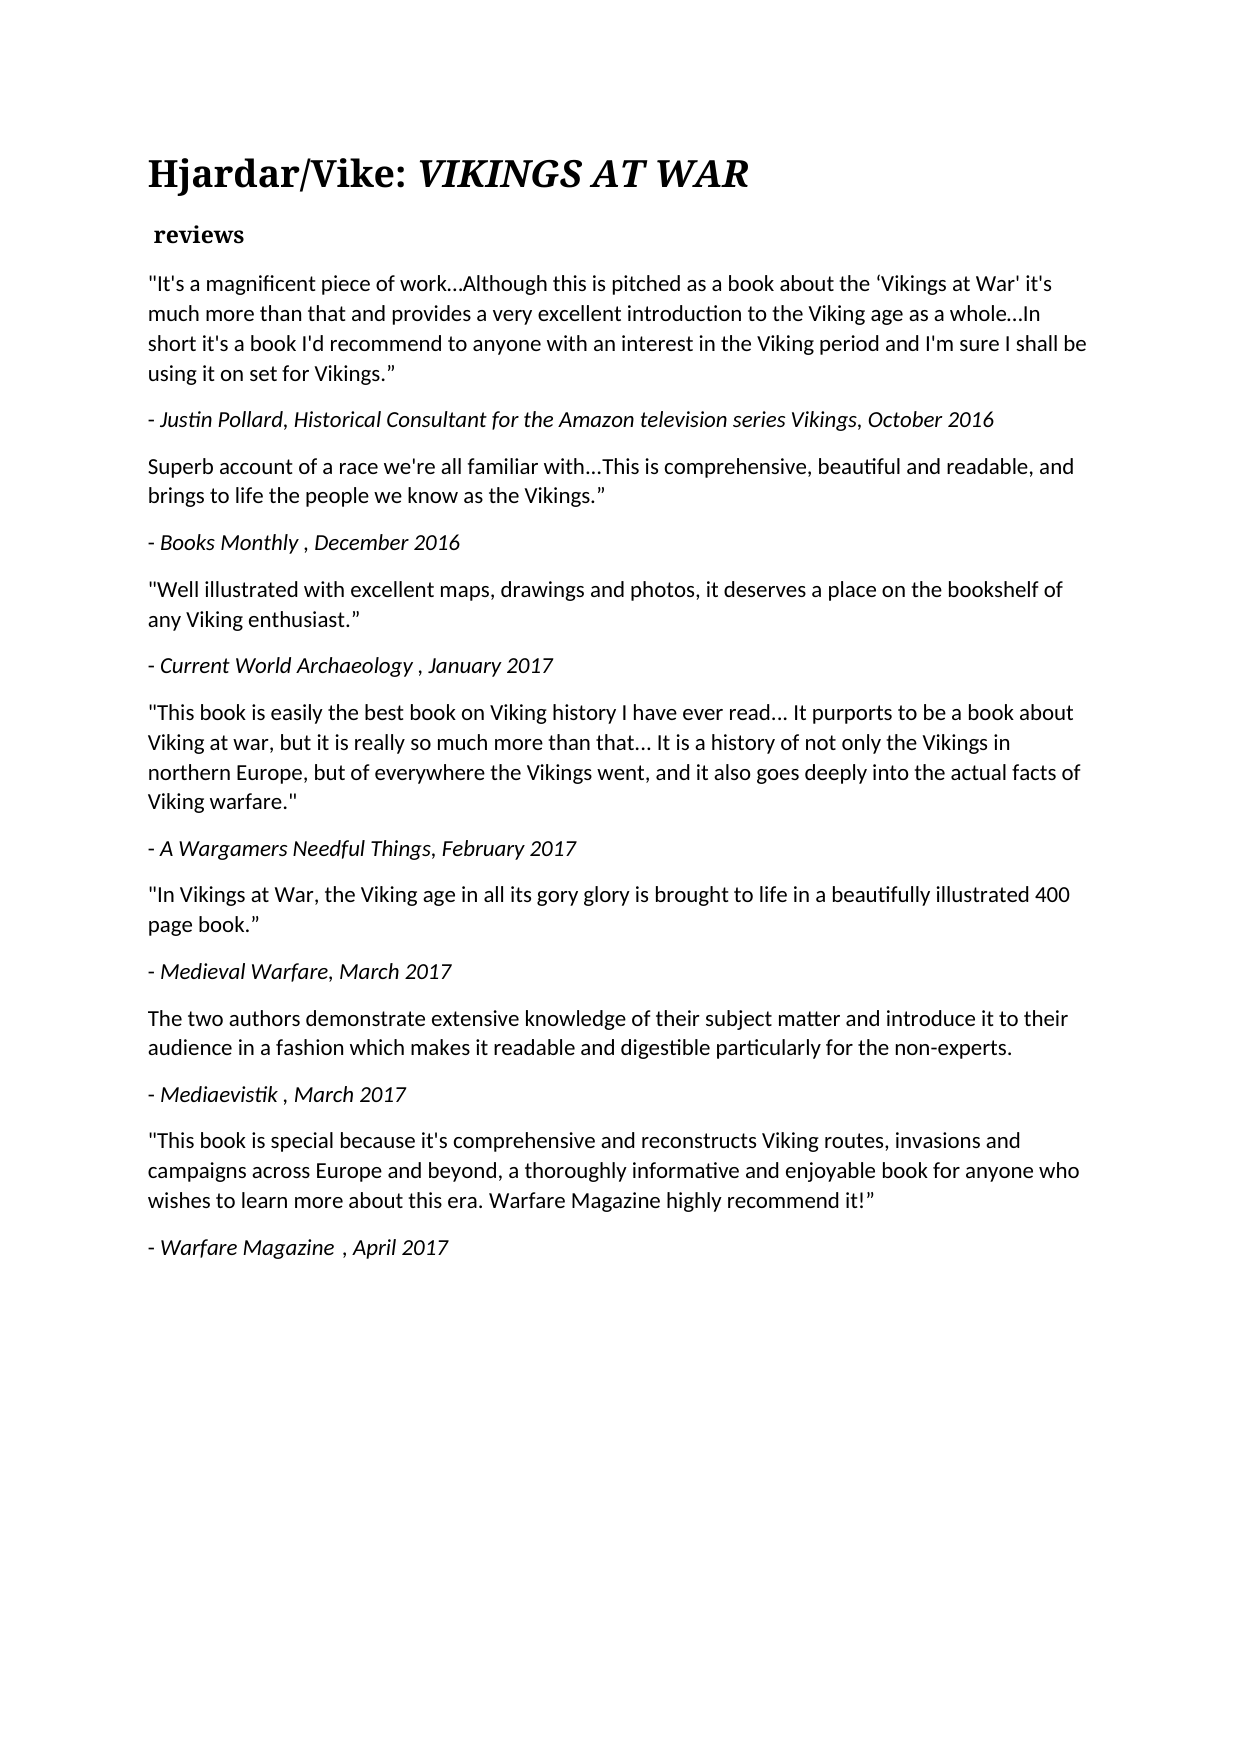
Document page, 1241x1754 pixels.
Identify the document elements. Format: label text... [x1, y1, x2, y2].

text reviews [148, 219, 1093, 250]
text "In Vikings at War, the Viking age in all its gory glory is brought to life in a beautifully illustrated 400 page book.” [148, 881, 1093, 938]
text - Warfare Magazine , April 2017 [148, 1233, 1093, 1291]
text - Medieval Warfare, March 2017 [148, 957, 1093, 985]
text "Well illustrated with excellent maps, drawings and photos, it deserves a place on the bookshelf of any Viking enthusiast.” [148, 575, 1093, 633]
text - Mediaevistik , March 2017 [148, 1080, 1093, 1108]
text Superb account of a race we're all familiar with...This is comprehensive, beautiful and readable, and brings to life the people we know as the Vikings.” [148, 452, 1093, 510]
text The two authors demonstrate extensive knowledge of their subject matter and introduce it to their audience in a fashion which makes it readable and digestible particularly for the non-experts. [148, 1004, 1093, 1062]
text - A Wargamers Needful Things, February 2017 [148, 834, 1093, 862]
text Hjardar/Vike: VIKINGS AT WAR [148, 148, 1093, 199]
text "It's a magnificent piece of work…Although this is pitched as a book about the ‘Vikings at War' it's much more than that and provides a very excellent introduction to the Viking age as a whole…In short it's a book I'd recommend to anyone with an interest in the Viking period and I'm sure I shall be using it on set for Vikings.” [148, 269, 1093, 387]
text - Current World Archaeology , January 2017 [148, 651, 1093, 679]
text "This book is special because it's comprehensive and reconstructs Viking routes, invasions and campaigns across Europe and beyond, a thoroughly informative and enjoyable book for anyone who wishes to learn more about this era. Warfare Magazine highly recommend it!” [148, 1127, 1093, 1214]
text - Justin Pollard, Historical Consultant for the Amazon television series Vikings, October 2016 [148, 405, 1093, 433]
text "This book is easily the best book on Viking history I have ever read... It purports to be a book about Viking at war, but it is really so much more than that... It is a history of not only the Vikings in northern Europe, but of everywhere the Vikings went, and it also goes deeply into the actual facts of Viking warfare." [148, 698, 1093, 816]
text - Books Monthly , December 2016 [148, 528, 1093, 556]
